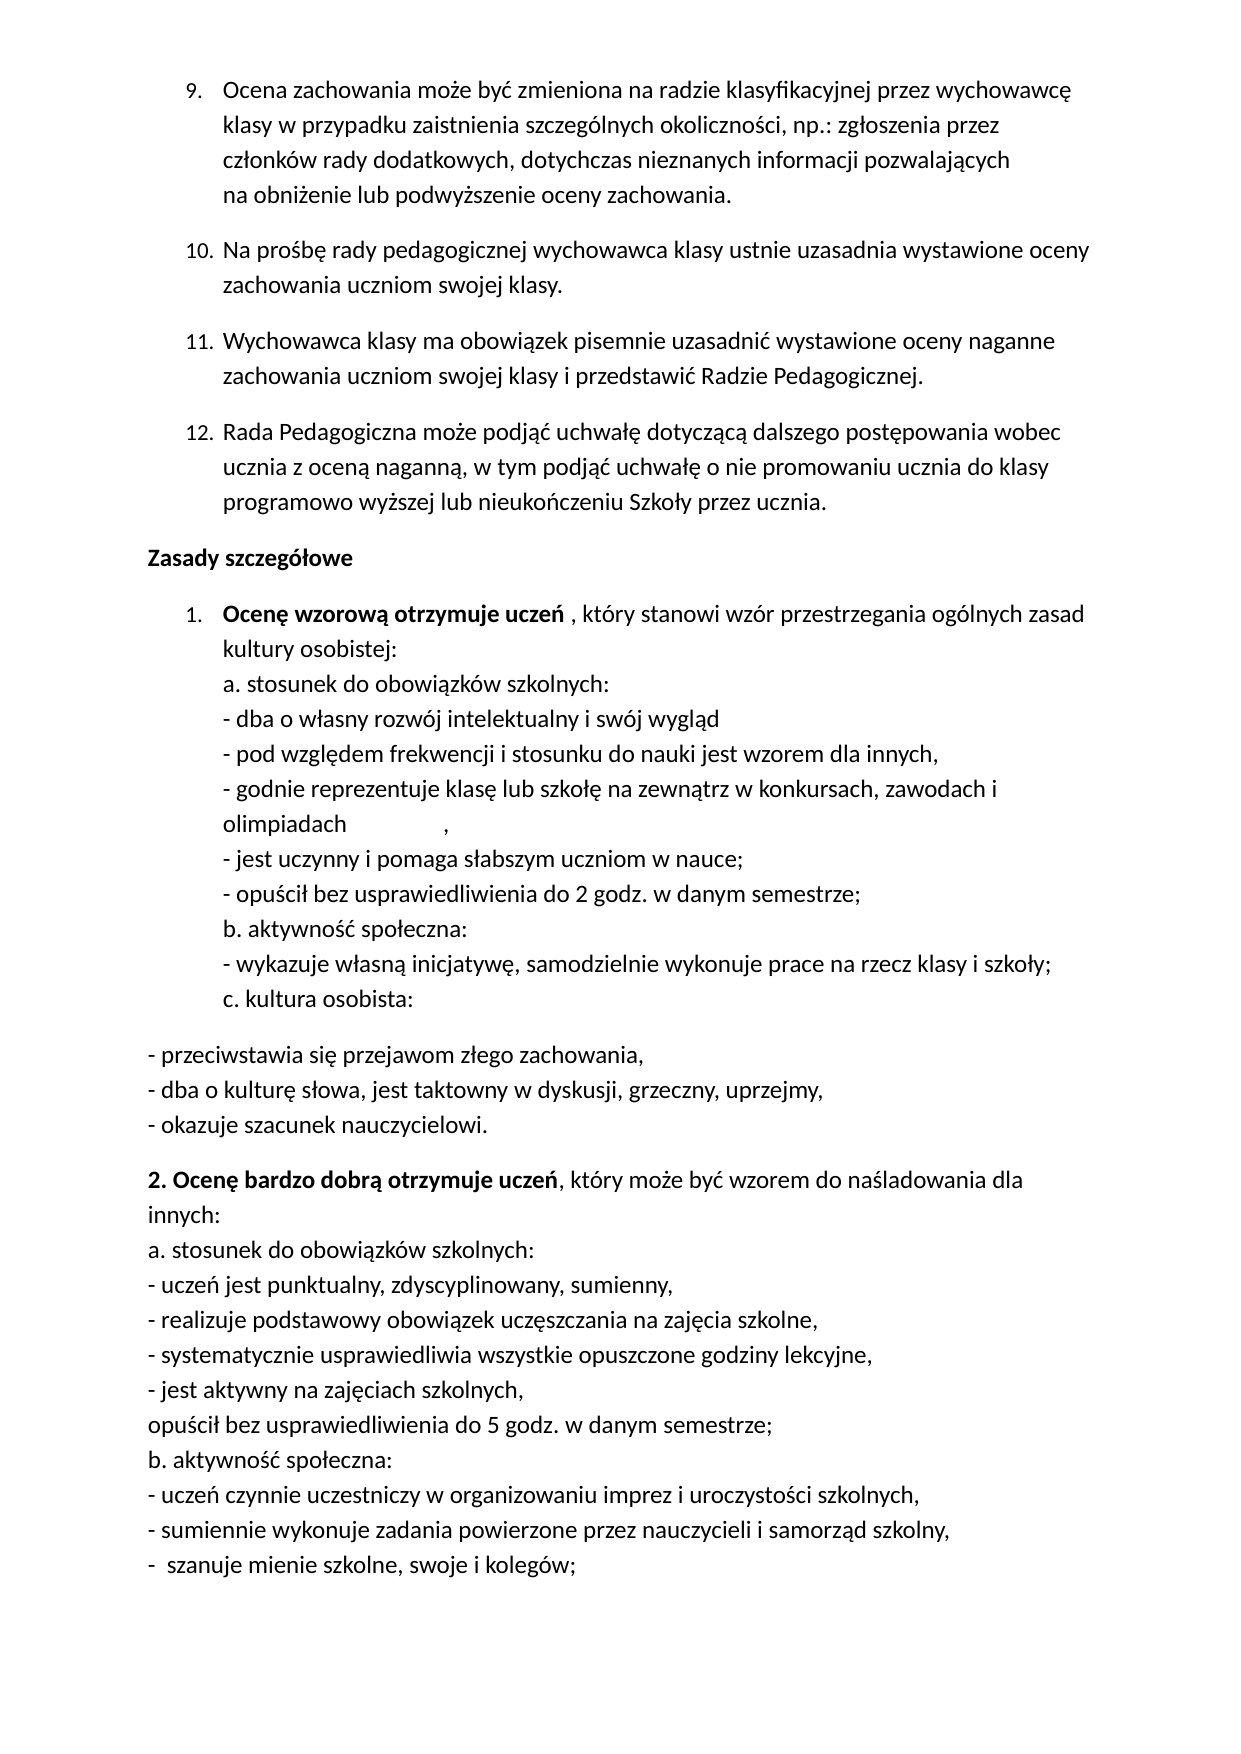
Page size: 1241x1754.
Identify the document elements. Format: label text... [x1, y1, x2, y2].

list Na prośbę rady pedagogicznej wychowawca klasy ustnie uzasadnia wystawione oceny zachowania uczniom swojej klasy. [185, 234, 1093, 300]
list Wychowawca klasy ma obowiązek pisemnie uzasadnić wystawione oceny naganne zachowania uczniom swojej klasy i przedstawić Radzie Pedagogicznej. [185, 325, 1093, 391]
list Rada Pedagogiczna może podjąć uchwałę dotyczącą dalszego postępowania wobec ucznia z oceną naganną, w tym podjąć uchwałę o nie promowaniu ucznia do klasy programowo wyższej lub nieukończeniu Szkoły przez ucznia. [185, 416, 1093, 517]
text 2. Ocenę bardzo dobrą otrzymuje uczeń, który może być wzorem do naśladowania dla innych: a. stosunek do obowiązków szkolnych: - uczeń jest punktualny, zdyscyplinowany, sumienny, - realizuje podstawowy obowiązek uczęszczania na zajęcia szkolne, - systematycznie usprawiedliwia wszystkie opuszczone godziny lekcyjne, - jest aktywny na zajęciach szkolnych, opuścił bez usprawiedliwienia do 5 godz. w danym semestrze; b. aktywność społeczna: - uczeń czynnie uczestniczy w organizowaniu imprez i uroczystości szkolnych, - sumiennie wykonuje zadania powierzone przez nauczycieli i samorząd szkolny, - szanuje mienie szkolne, swoje i kolegów; [148, 1164, 1093, 1580]
text - przeciwstawia się przejawom złego zachowania, - dba o kulturę słowa, jest taktowny w dyskusji, grzeczny, uprzejmy, - okazuje szacunek nauczycielowi. [148, 1039, 1093, 1139]
text Zasady szczegółowe [148, 542, 1093, 573]
list Ocenę wzorową otrzymuje uczeń , który stanowi wzór przestrzegania ogólnych zasad kultury osobistej: a. stosunek do obowiązków szkolnych: - dba o własny rozwój intelektualny i swój wygląd - pod względem frekwencji i stosunku do nauki jest wzorem dla innych, - godnie reprezentuje klasę lub szkołę na zewnątrz w konkursach, zawodach i olimpiadach , - jest uczynny i pomaga słabszym uczniom w nauce; - opuścił bez usprawiedliwienia do 2 godz. w danym semestrze; b. aktywność społeczna: - wykazuje własną inicjatywę, samodzielnie wykonuje prace na rzecz klasy i szkoły; c. kultura osobista: [185, 598, 1093, 1013]
list Ocena zachowania może być zmieniona na radzie klasyfikacyjnej przez wychowawcę klasy w przypadku zaistnienia szczególnych okoliczności, np.: zgłoszenia przez członków rady dodatkowych, dotychczas nieznanych informacji pozwalających na obniżenie lub podwyższenie oceny zachowania. [185, 74, 1093, 209]
